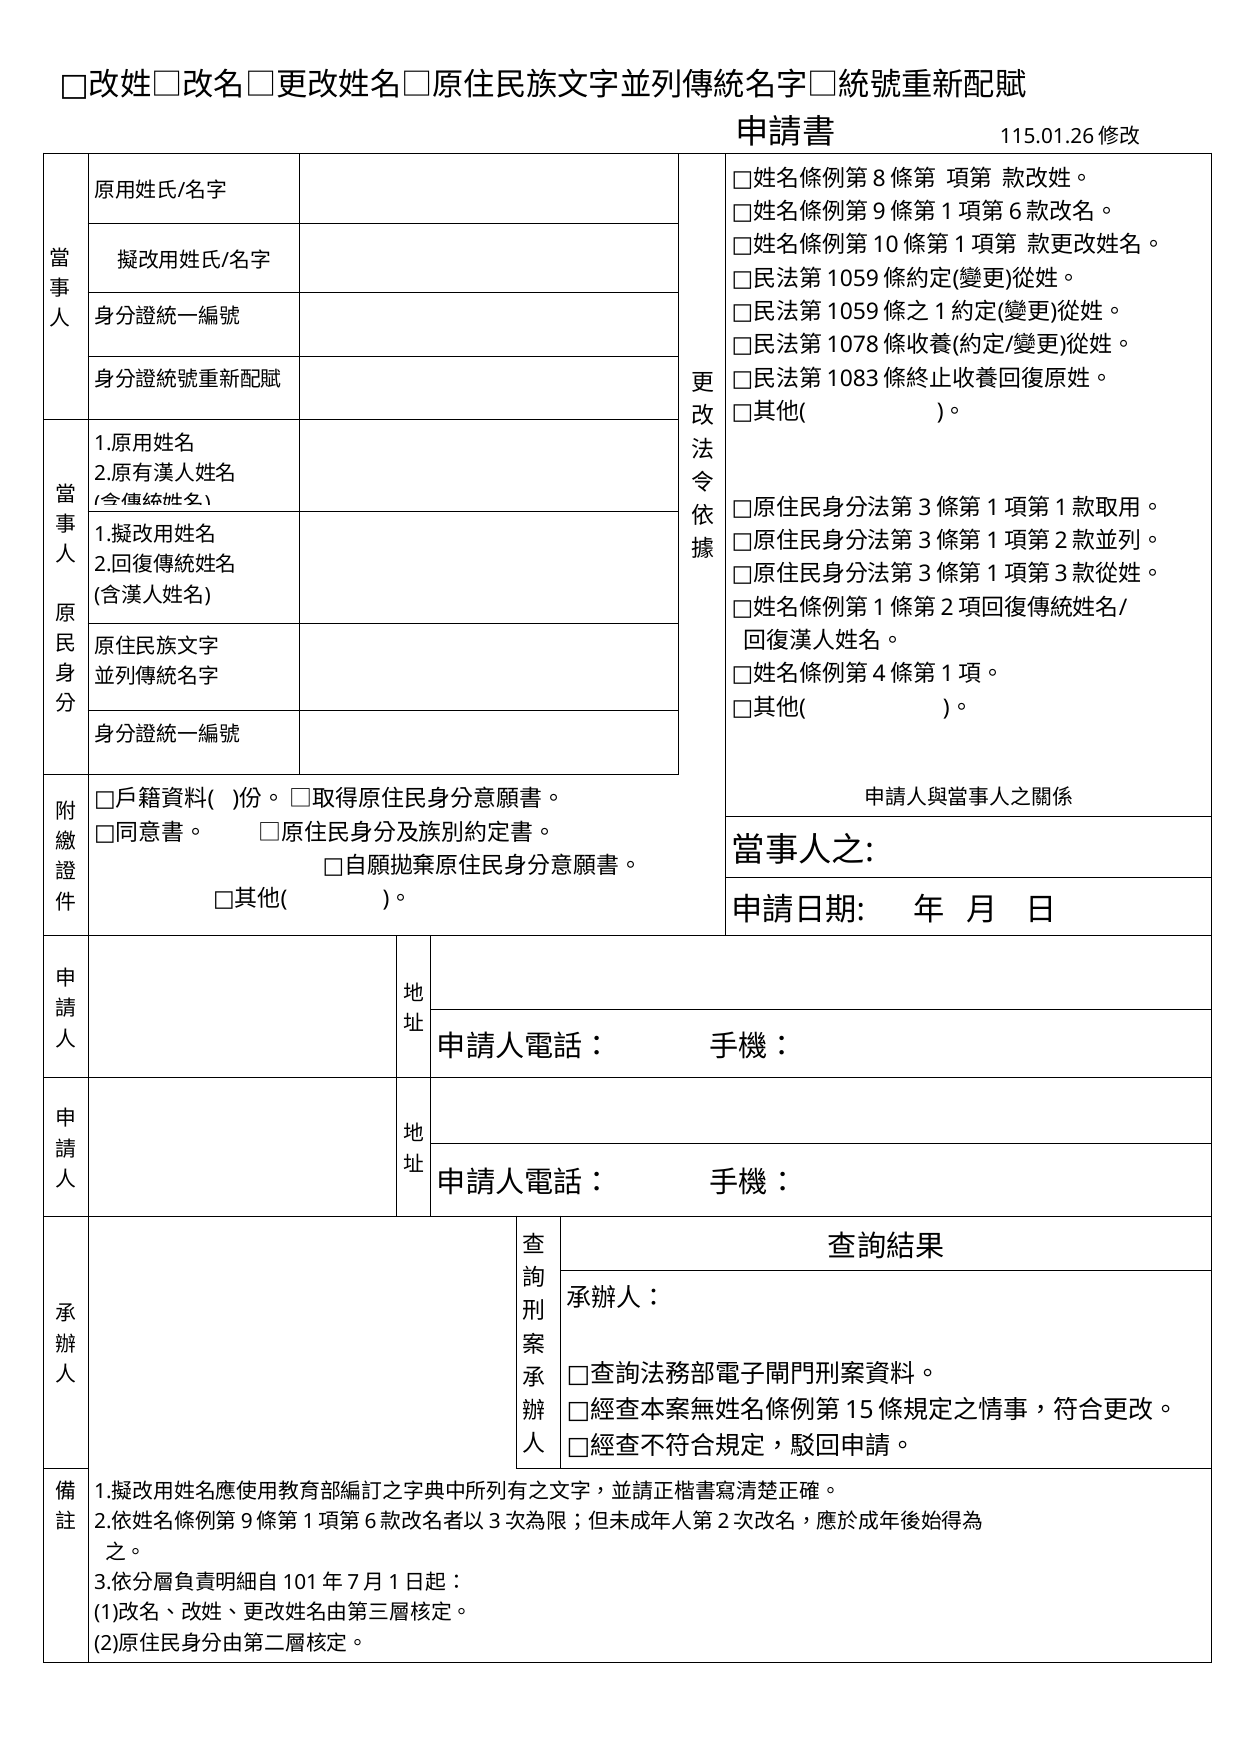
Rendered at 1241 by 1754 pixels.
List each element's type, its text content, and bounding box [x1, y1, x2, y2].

table_cell 當事人之: [726, 817, 1211, 877]
table_cell 身分證統一編號 [89, 293, 299, 356]
text □改姓□改名□更改姓名□原住民族文字並列傳統名字□統號重新配賦 [59, 59, 1140, 104]
table_cell 1.擬改用姓名應使用教育部編訂之字典中所列有之文字，並請正楷書寫清楚正確。 2.依姓名條例第9條第1項第6款改名者以3次為限；但未成年人第2次改名，應於成年後始得為 之。 3.依分層負責明細自101年7月1日起： (1)改名、改姓、更改姓名由第三層核定。 (2)原住民身分由第二層核定。 [89, 1468, 1211, 1662]
table_cell [89, 1217, 516, 1467]
table_cell 原住民族文字 並列傳統名字 [89, 624, 299, 710]
table_cell 申請人電話： 手機： [431, 1144, 1211, 1216]
table_cell 申請人 [44, 936, 88, 1077]
table_cell [300, 624, 678, 710]
table_cell 擬改用姓氏/名字 [89, 224, 299, 292]
table_cell 查詢結果 [561, 1217, 1211, 1270]
table_cell 地址 [397, 936, 430, 1077]
table_cell 申請人與當事人之關係 [726, 774, 1211, 816]
table_cell [300, 224, 678, 292]
table_cell [300, 512, 678, 623]
table_cell 1.擬改用姓名 2.回復傳統姓名 (含漢人姓名) [89, 512, 299, 623]
table_cell 申請人 [44, 1078, 88, 1216]
table_header [300, 154, 678, 223]
table_cell 申請人電話： 手機： [431, 1010, 1211, 1077]
table_header 當事人 [44, 154, 88, 419]
table_cell [431, 936, 1211, 1008]
table_cell [300, 420, 678, 511]
text 申請書 115.01.26修改 [59, 104, 1140, 153]
table_cell [300, 357, 678, 419]
table_header 更改法令依據 [679, 154, 725, 773]
table_cell [89, 936, 396, 1077]
table_cell 地址 [397, 1078, 430, 1216]
table_cell [431, 1078, 1211, 1143]
table_cell 申請日期: 年 月 日 [726, 878, 1211, 935]
table_cell 備註 [44, 1469, 88, 1662]
table_cell □戶籍資料( )份。 □取得原住民身分意願書。 □同意書。 □原住民身分及族別約定書。 □自願拋棄原住民身分意願書。 □其他( )。 [89, 774, 725, 935]
table_cell 附繳證件 [44, 775, 88, 935]
table_header 原用姓氏/名字 [89, 154, 299, 223]
table_cell 承辦人： □查詢法務部電子閘門刑案資料。 □經查本案無姓名條例第15條規定之情事，符合更改。 □經查不符合規定，駁回申請。 [561, 1271, 1211, 1467]
table_cell [300, 711, 678, 773]
table_cell 身分證統一編號 [89, 711, 299, 773]
table_cell [89, 1078, 396, 1216]
table_cell 當事人 原民身分 [44, 420, 88, 773]
table_cell 身分證統號重新配賦 [89, 357, 299, 419]
table_cell [300, 293, 678, 356]
table_header □姓名條例第8條第 項第 款改姓。 □姓名條例第9條第1項第6款改名。 □姓名條例第10條第1項第 款更改姓名。 □民法第1059條約定(變更)從姓。 □民法第1059條之1約定(變更)從姓。 □民法第1078條收養(約定/變更)從姓。 □民法第1083條終止收養回復原姓。 □其他( )。 □原住民身分法第3條第1項第1款取用。 □原住民身分法第3條第1項第2款並列。 □原住民身分法第3條第1項第3款從姓。 □姓名條例第1條第2項回復傳統姓名/ 回復漢人姓名。 □姓名條例第4條第1項。 □其他( )。 [726, 154, 1211, 773]
table_cell 承 辦人 [44, 1217, 88, 1467]
table_cell 1.原用姓名 2.原有漢人姓名 (含傳統姓名) [89, 420, 299, 511]
table_cell 查 詢刑案承辦人 [517, 1217, 560, 1467]
